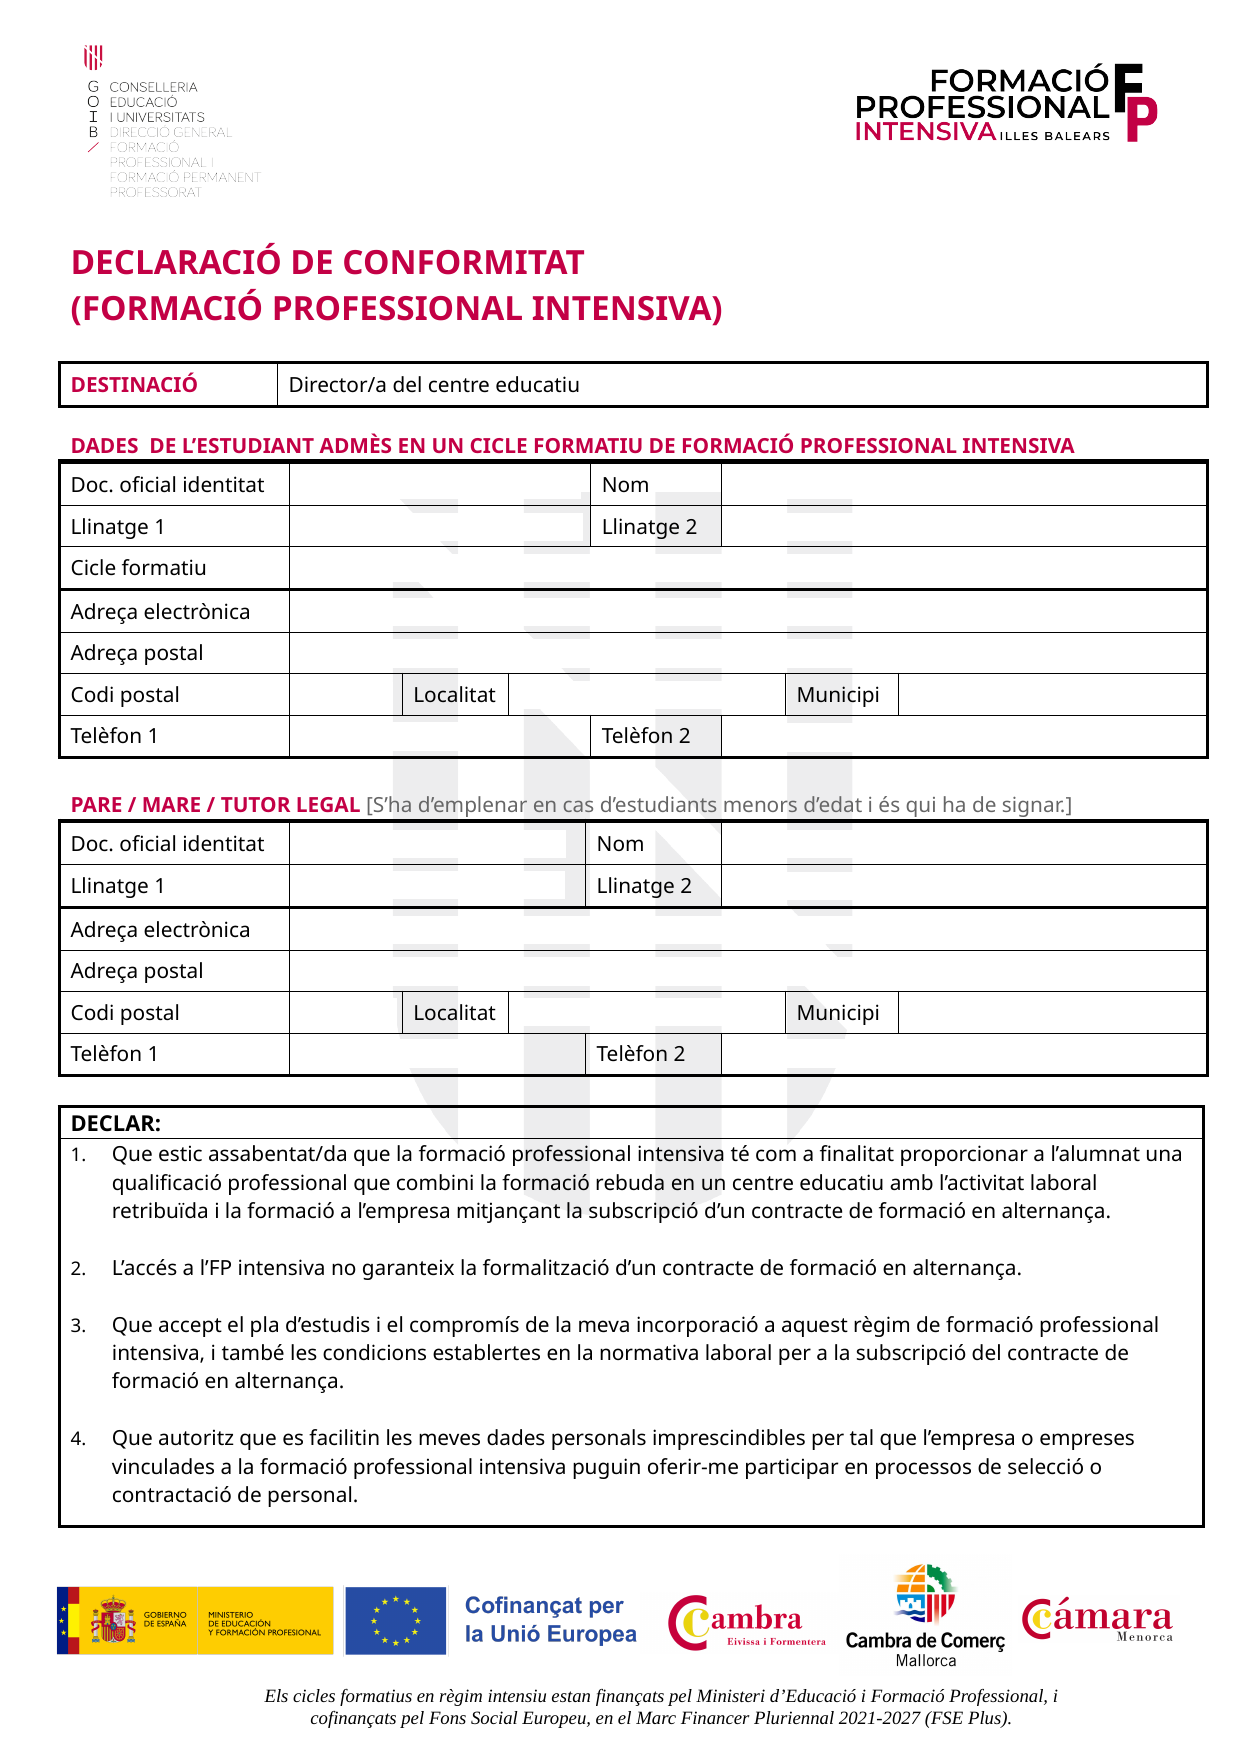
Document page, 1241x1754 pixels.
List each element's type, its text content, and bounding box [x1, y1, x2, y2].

picture [55, 1586, 335, 1656]
table_cell [290, 909, 1206, 949]
table_cell Telèfon 1 [61, 716, 289, 756]
table_cell Municipi [786, 992, 898, 1033]
table_cell Adreça postal [61, 951, 289, 991]
table_cell Llinatge 1 [61, 506, 289, 546]
table_cell [290, 951, 1206, 991]
table_cell Adreça postal [61, 633, 289, 673]
table_cell [899, 674, 1206, 714]
table_cell Codi postal [61, 674, 289, 714]
table_cell [722, 464, 1206, 504]
table_cell Municipi [786, 674, 898, 714]
table_cell [290, 865, 585, 906]
picture [341, 1554, 1013, 1676]
table_cell [290, 1034, 585, 1074]
table_header DECLARACIÓ DE CONFORMITAT (FORMACIÓ PROFESSIONAL INTENSIVA) [59, 57, 739, 330]
table_cell [290, 992, 402, 1033]
table_cell [899, 992, 1206, 1033]
table_cell Telèfon 1 [61, 1034, 289, 1074]
table_cell Localitat [403, 992, 508, 1033]
table_cell Adreça electrònica [61, 591, 289, 632]
table_cell [290, 716, 590, 756]
picture [1018, 1595, 1180, 1643]
table_cell Llinatge 2 [586, 865, 721, 906]
table_cell Nom [591, 464, 721, 504]
table_cell [290, 633, 1206, 673]
table_cell Que estic assabentat/da que la formació professional intensiva té com a finalitat proporcionar a l’alumnat una qualificació professional que combini la formació rebuda en un centre educatiu amb l’activitat laboral retribuïda i la formació a l’empresa mitjançant la subscripció d’un contracte de formació en alternança. L’accés a l’FP intensiva no garanteix la formalització d’un contracte de formació en alternança. Que accept el pla d’estudis i el compromís de la meva incorporació a aquest règim de formació professional intensiva, i també les condicions establertes en la normativa laboral per a la subscripció del contracte de formació en alternança. Que autoritz que es facilitin les meves dades personals imprescindibles per tal que l’empresa o empreses vinculades a la formació professional intensiva puguin oferir-me participar en processos de selecció o contractació de personal. [61, 1139, 1202, 1525]
table_cell Adreça electrònica [61, 909, 289, 949]
table_cell [290, 547, 1206, 587]
table_cell [509, 992, 785, 1033]
picture [856, 63, 1158, 142]
table_header Destinació [61, 364, 277, 405]
table_cell [722, 716, 1206, 756]
table_cell [722, 1034, 1206, 1074]
table_cell Nom [586, 823, 721, 863]
table_header Director/a del centre educatiu [278, 364, 1206, 405]
table_cell [290, 464, 590, 504]
table_cell [722, 823, 1206, 863]
table_header DECLAR: [61, 1108, 1202, 1138]
table_header [739, 57, 1207, 330]
table_cell [509, 674, 785, 714]
table_cell Doc. oficial identitat [61, 823, 289, 863]
table_cell Cicle formatiu [61, 547, 289, 587]
table_header Pare / Mare / Tutor legal [S’ha d’emplenar en cas d’estudiants menors d’edat i és qui ha de signar.] [59, 790, 1207, 818]
table_cell [290, 674, 402, 714]
table_cell Llinatge 2 [591, 506, 721, 546]
table_cell Telèfon 2 [586, 1034, 721, 1074]
table_cell [290, 591, 1206, 632]
table_cell [290, 506, 590, 546]
table_cell Doc. oficial identitat [61, 464, 289, 504]
table_cell [722, 865, 1206, 906]
table_cell [290, 823, 585, 863]
picture [392, 759, 853, 790]
picture [71, 37, 272, 208]
table_header Dades de l’estudiant admès en un cicle formatiU DE formació professional INTENSIVA [59, 431, 1207, 459]
table_cell Codi postal [61, 992, 289, 1033]
table_cell [722, 506, 1206, 546]
picture [392, 1077, 853, 1105]
table_cell Localitat [403, 674, 508, 714]
table_cell Llinatge 1 [61, 865, 289, 906]
table_cell Telèfon 2 [591, 716, 721, 756]
